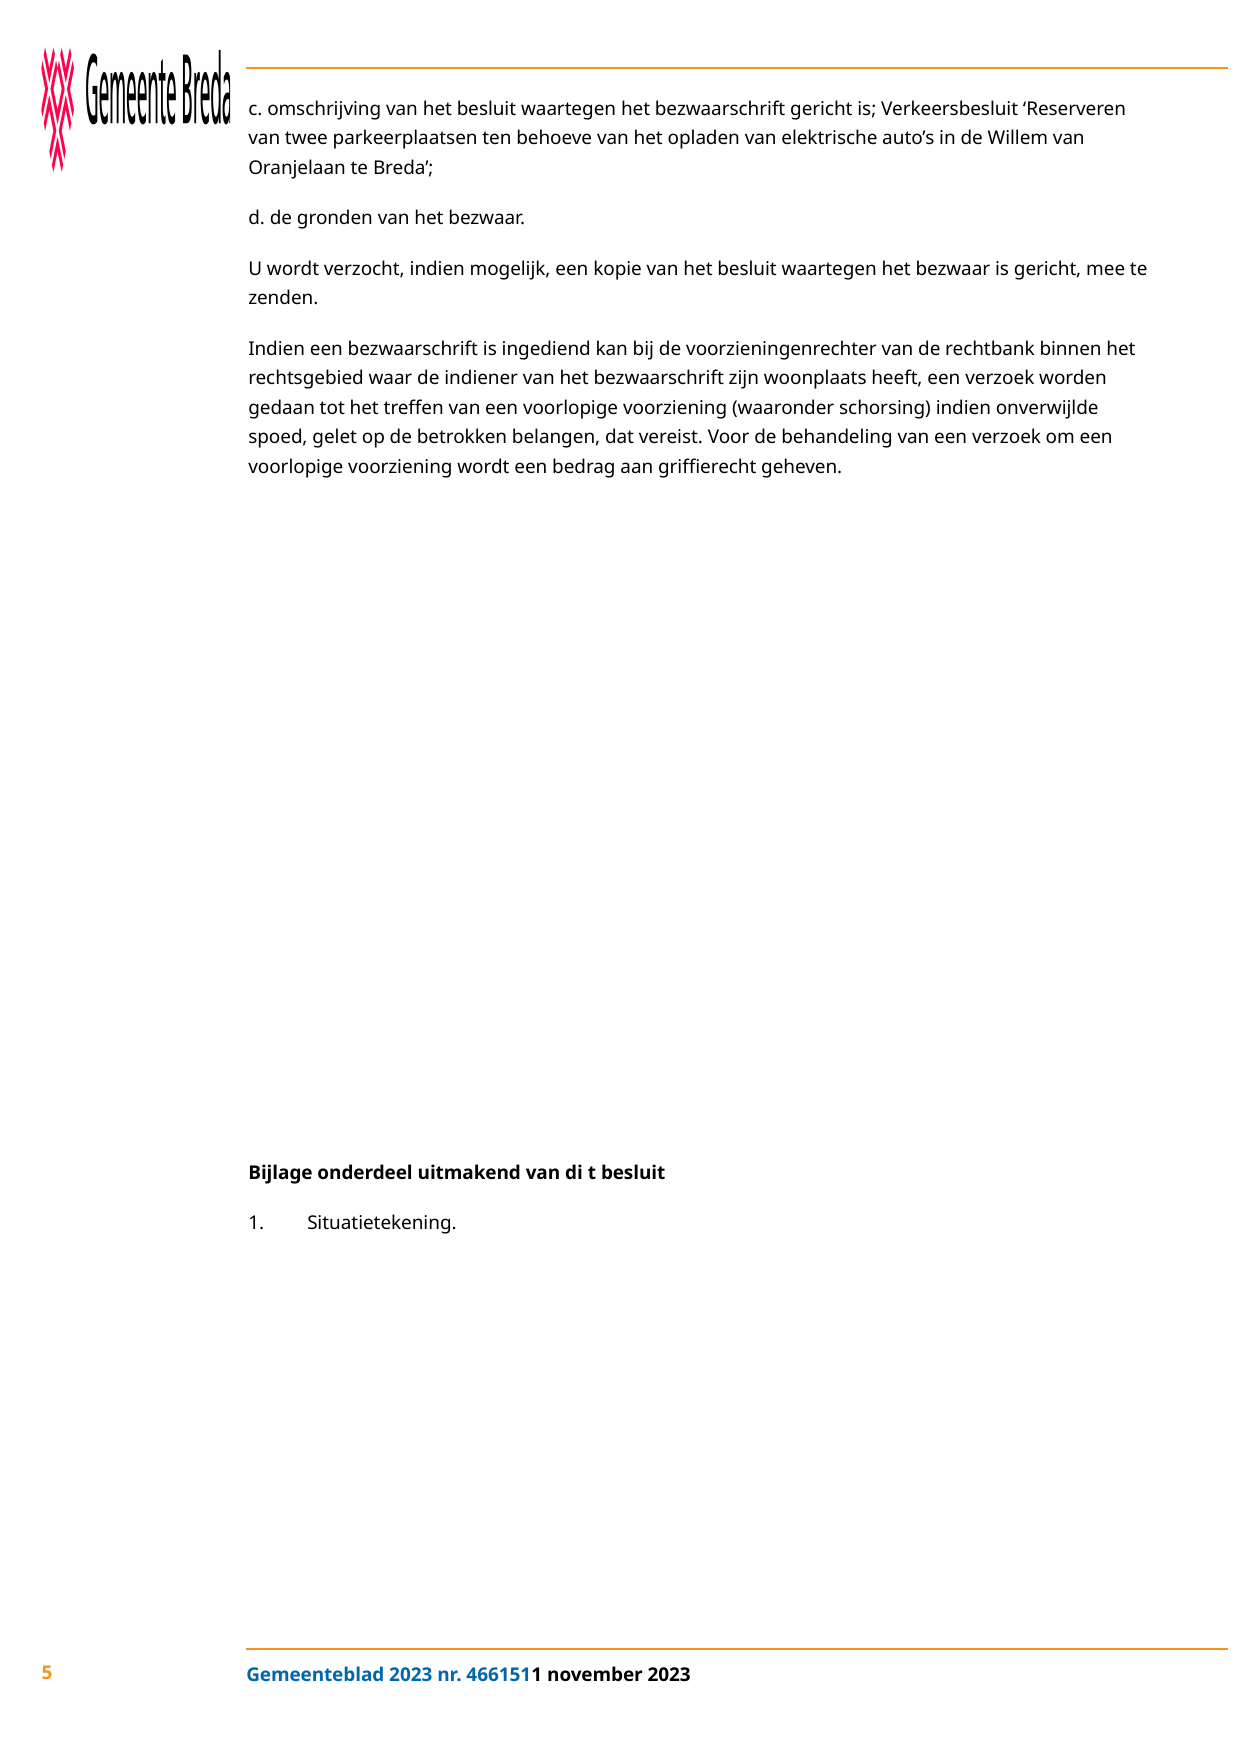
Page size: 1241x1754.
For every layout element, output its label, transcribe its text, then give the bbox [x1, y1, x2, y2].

text U wordt verzocht, indien mogelijk, een kopie van het besluit waartegen het bezwaar is gericht, mee te zenden. [248, 255, 1152, 310]
text Bijlage onderdeel uitmakend van di t besluit [248, 1159, 1152, 1185]
list Situatietekening. [248, 1209, 1152, 1235]
text c. omschrijving van het besluit waartegen het bezwaarschrift gericht is; Verkeersbesluit ‘Reserveren van twee parkeerplaatsen ten behoeve van het opladen van elektrische auto’s in de Willem van Oranjelaan te Breda’; [248, 95, 1152, 180]
text d. de gronden van het bezwaar. [248, 204, 1152, 230]
text Indien een bezwaarschrift is ingediend kan bij de voorzieningenrechter van de rechtbank binnen het rechtsgebied waar de indiener van het bezwaarschrift zijn woonplaats heeft, een verzoek worden gedaan tot het treffen van een voorlopige voorziening (waaronder schorsing) indien onverwijlde spoed, gelet op de betrokken belangen, dat vereist. Voor de behandeling van een verzoek om een voorlopige voorziening wordt een bedrag aan griffierecht geheven. [248, 335, 1152, 479]
picture [41, 47, 231, 172]
